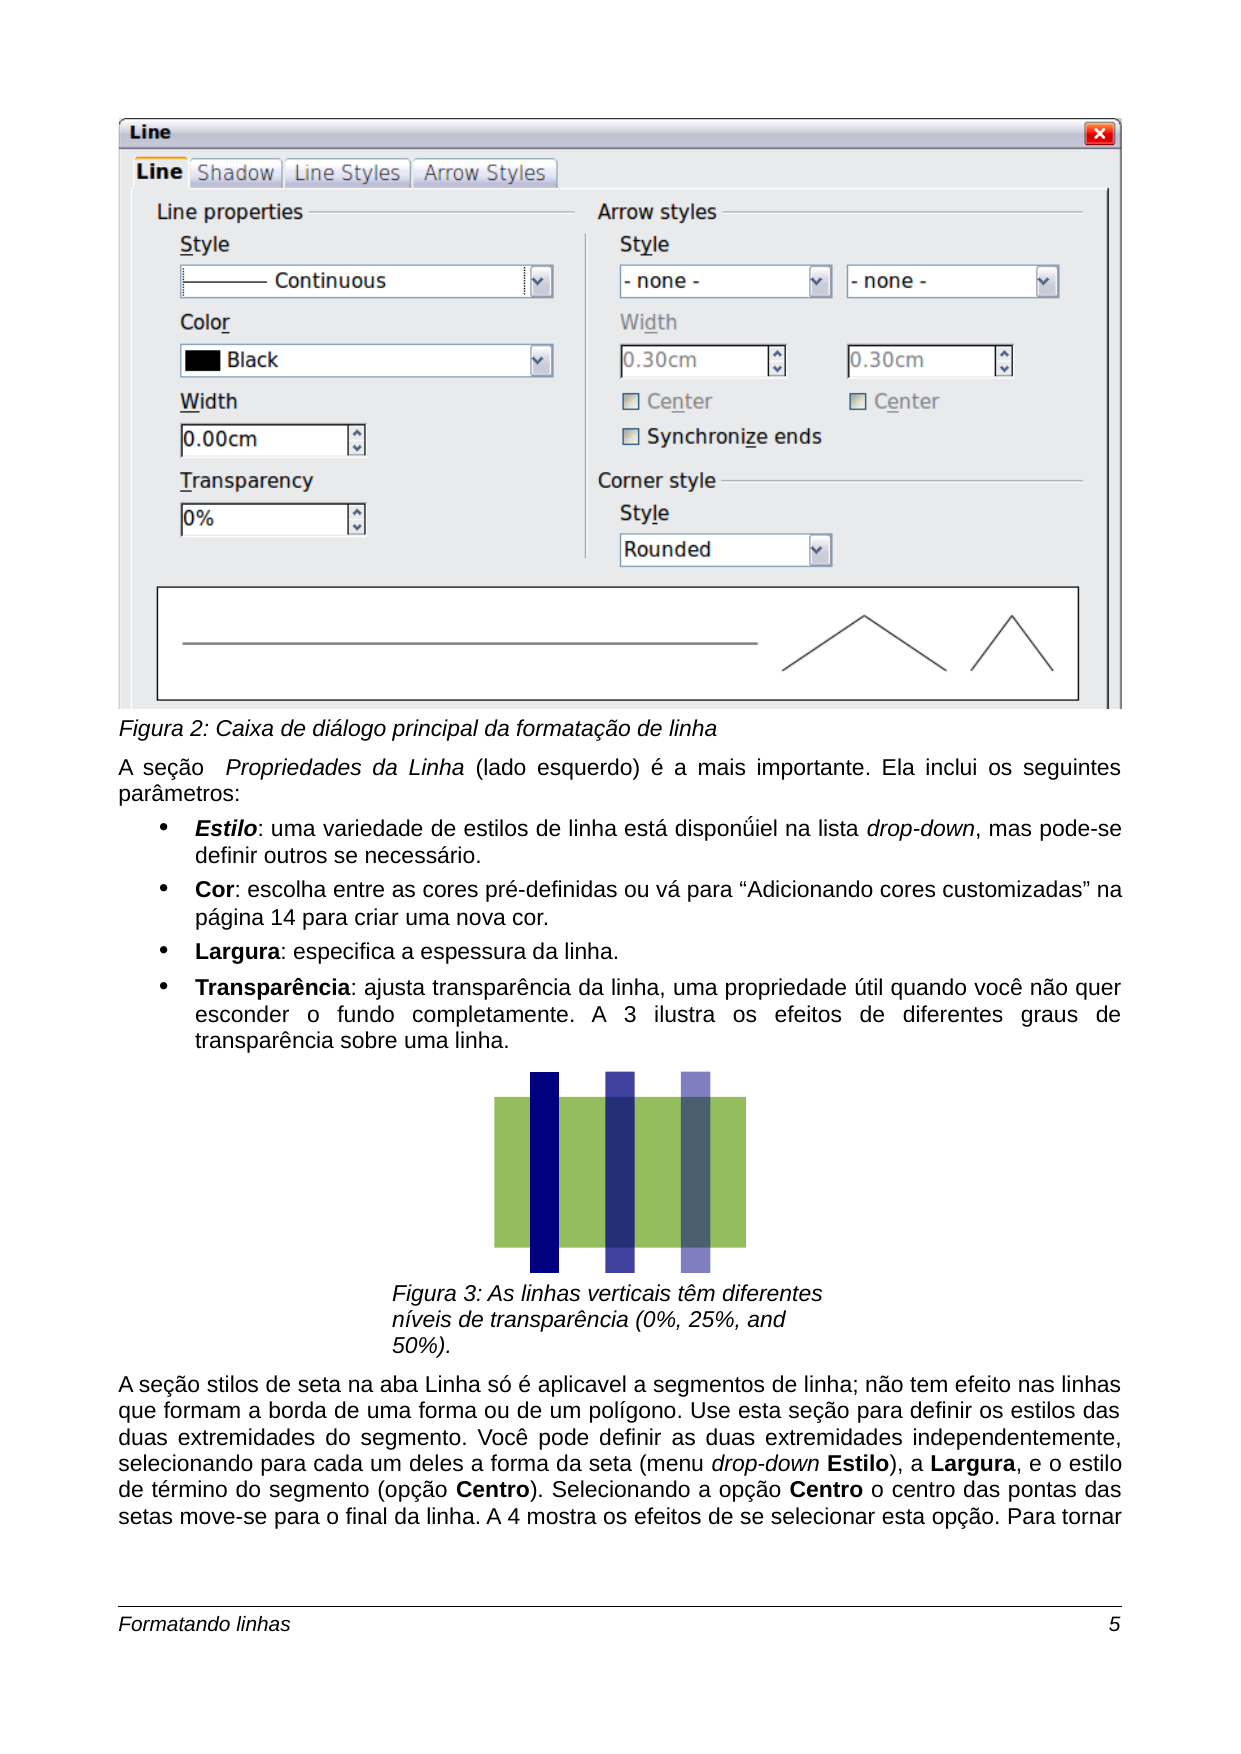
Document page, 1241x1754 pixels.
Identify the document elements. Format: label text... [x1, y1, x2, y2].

text Figura 3: As linhas verticais têm diferentes níveis de transparência (0%, 25%, and 50%). [392, 1279, 848, 1358]
text A seção stilos de seta na aba Linha só é aplicavel a segmentos de linha; não tem efeito nas linhas que formam a borda de uma forma ou de um polígono. Use esta seção para definir os estilos das duas extremidades do segmento. Você pode definir as duas extremidades independentemente, selecionando para cada um deles a forma da seta (menu drop-down Estilo), a Largura, e o estilo de término do segmento (opção Centro). Selecionando a opção Centro o centro das pontas das setas move-se para o final da linha. A Figura 4 mostra os efeitos de se selecionar esta opção. Para tornar as duas pontas idênticas, selecione a opção Sincronizar estremidades. Para criar novas setas, use a aba Estilos de seta, como descrito na seção seguinte. [118, 1371, 1122, 1529]
text Figura 2: Caixa de diálogo principal da formatação de linha [119, 714, 1122, 741]
list Estilo: uma variedade de estilos de linha está disponǘiel na lista drop-down, mas pode-se definir outros se necessário. [156, 813, 1122, 868]
list A seção Propriedades da Linha (lado esquerdo) é a mais importante. Ela inclui os seguintes parâmetros: [118, 754, 1122, 806]
picture [118, 118, 1122, 709]
list Transparência: ajusta transparência da linha, uma propriedade útil quando você não quer esconder o fundo completamente. A Figura 3 ilustra os efeitos de diferentes graus de transparência sobre uma linha. [156, 972, 1122, 1054]
list Cor: escolha entre as cores pré-definidas ou vá para “Adicionando cores customizadas” na página 14 para criar uma nova cor. [156, 874, 1122, 930]
list Largura: especifica a espessura da linha. [156, 936, 1122, 966]
